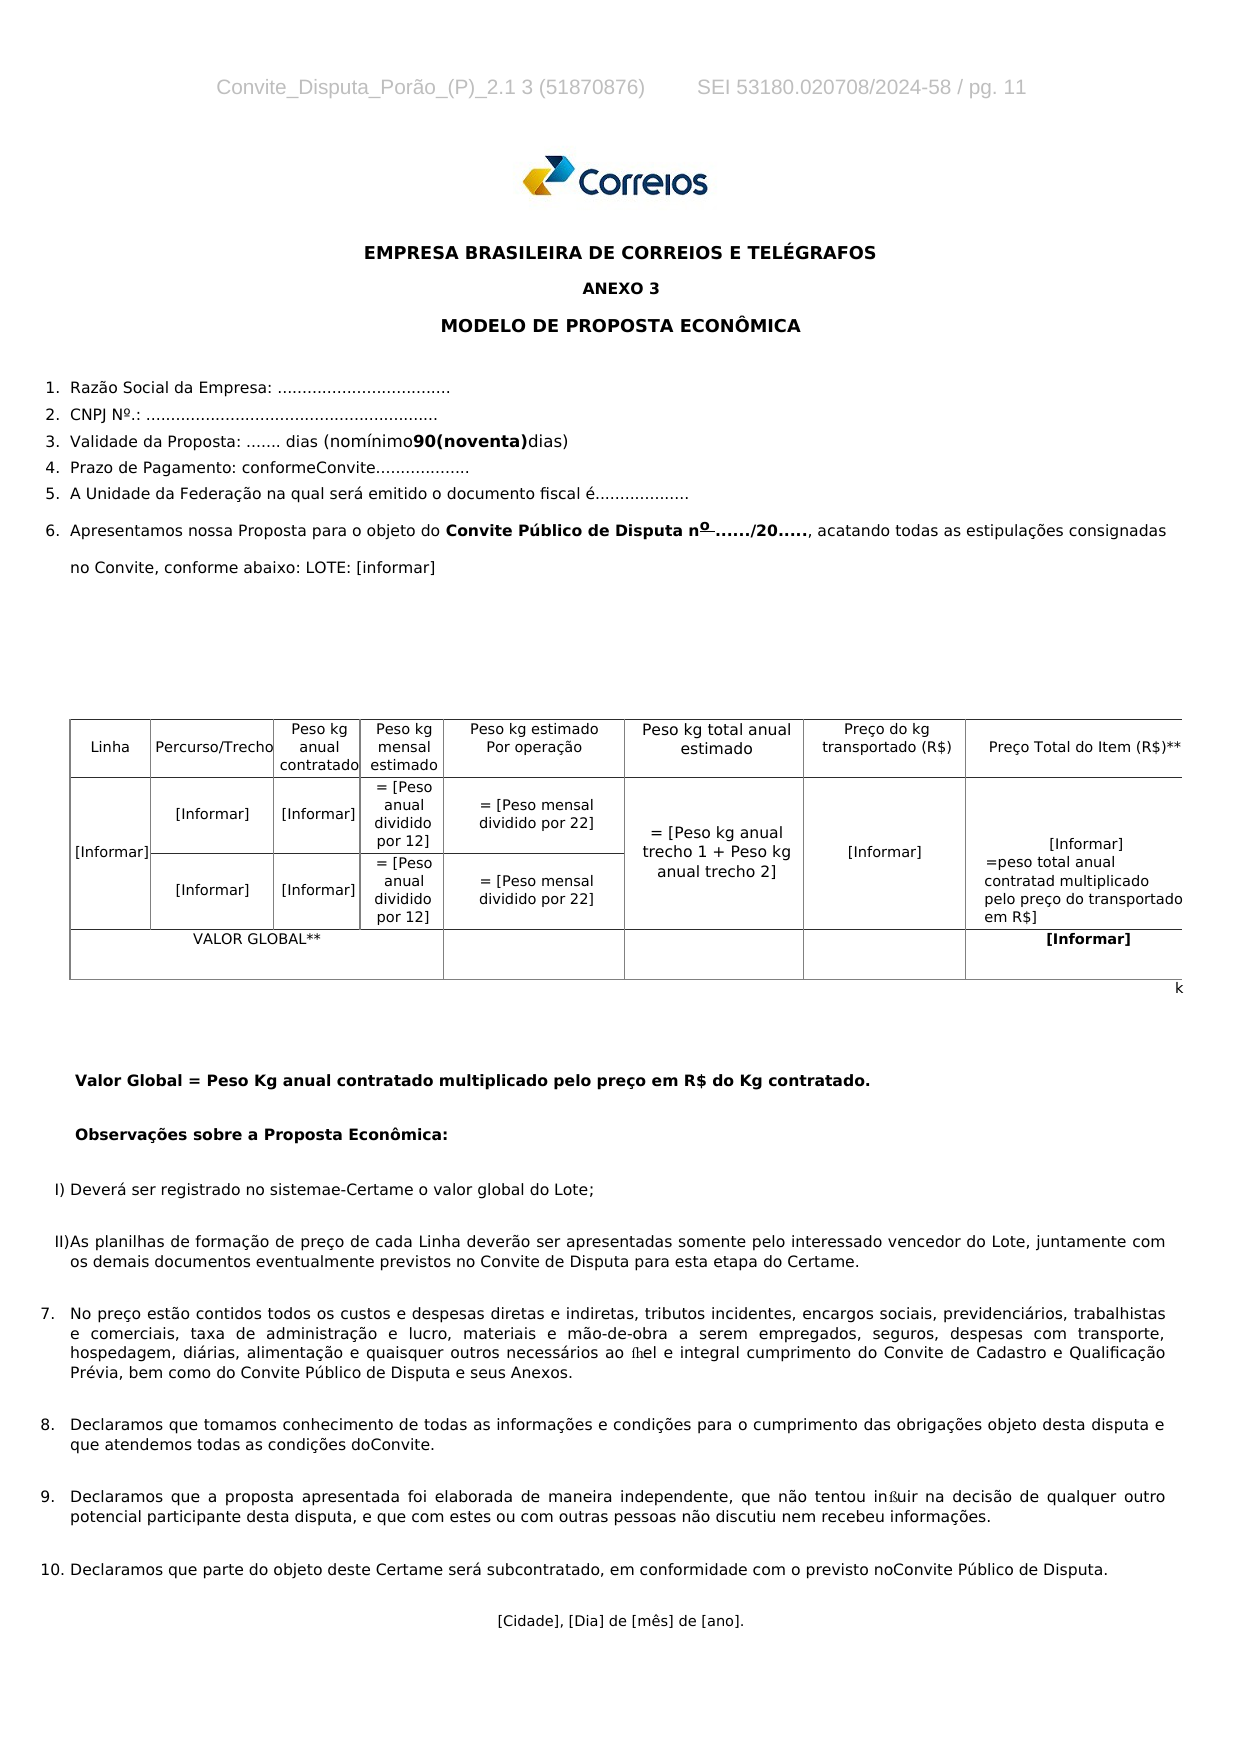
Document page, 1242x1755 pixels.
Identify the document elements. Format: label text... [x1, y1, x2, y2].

list Declaramos que parte do objeto deste Certame será subcontratado, em conformidade com o previsto noConvite Público de Disputa. [40, 1561, 1167, 1579]
list Prazo de Pagamento: conformeConvite................... [45, 459, 1167, 477]
table_cell = [Peso kg anual trecho 1 + Peso kg anual trecho 2] [625, 778, 803, 929]
list Razão Social da Empresa: ................................... [45, 379, 1167, 397]
table_header Preço do kg transportado (R$) [804, 720, 965, 777]
list As planilhas de formação de preço de cada Linha deverão ser apresentadas somente pelo interessado vencedor do Lote, juntamente com os demais documentos eventualmente previstos no Convite de Disputa para esta etapa do Certame. [54, 1233, 1167, 1271]
table_cell [444, 930, 624, 979]
table_cell [Informar] [274, 854, 359, 929]
table_cell [Informar] =peso total anual contratad multiplicado pelo preço do transportado em R$] [966, 778, 1182, 929]
text ANEXO 3 [70, 279, 1172, 298]
list Deverá ser registrado no sistemae-Certame o valor global do Lote; [54, 1179, 1167, 1199]
table_cell [Informar] [804, 778, 965, 929]
table_header Peso kg mensal estimado [361, 720, 443, 777]
table_header Percurso/Trecho [151, 720, 273, 777]
list Validade da Proposta: ....... dias (nomínimo90(noventa)dias) [45, 432, 1167, 451]
table_cell [Informar] [274, 778, 359, 853]
list CNPJ Nº.: ........................................................... [45, 406, 1167, 424]
text MODELO DE PROPOSTA ECONÔMICA [70, 316, 1171, 337]
text EMPRESA BRASILEIRA DE CORREIOS E TELÉGRAFOS [70, 243, 1170, 264]
list Declaramos que a proposta apresentada foi elaborada de maneira independente, que não tentou inuir na decisão de qualquer outro potencial participante desta disputa, e que com estes ou com outras pessoas não discutiu nem recebeu informações. [40, 1488, 1167, 1526]
subtitle Convite_Disputa_Porão_(P)_2.1 3 (51870876) SEI 53180.020708/2024-58 / pg. 11 [72, 75, 1171, 99]
table_cell [Informar] [151, 778, 273, 853]
list No preço estão contidos todos os custos e despesas diretas e indiretas, tributos incidentes, encargos sociais, previdenciários, trabalhistas e comerciais, taxa de administração e lucro, materiais e mão-de-obra a serem empregados, seguros, despesas com transporte, hospedagem, diárias, alimentação e quaisquer outros necessários ao el e integral cumprimento do Convite de Cadastro e Qualificação Prévia, bem como do Convite Público de Disputa e seus Anexos. [40, 1305, 1167, 1382]
text Valor Global = Peso Kg anual contratado multiplicado pelo preço em R$ do Kg contratado. [75, 1072, 1184, 1091]
list A Unidade da Federação na qual será emitido o documento fiscal é................... [45, 485, 1167, 503]
table_header Peso kg estimado Por operação [444, 720, 624, 777]
table_cell = [Peso mensal dividido por 22] [444, 854, 624, 929]
table_cell VALOR GLOBAL** [71, 930, 443, 979]
table_cell [Informar] [151, 854, 273, 929]
table_cell [Informar] [71, 778, 150, 929]
text Observações sobre a Proposta Econômica: [75, 1126, 1184, 1144]
list Apresentamos nossa Proposta para o objeto do Convite Público de Disputa no ....../20....., acatando todas as estipulações consignadas no Convite, conforme abaixo: LOTE: [informar] [45, 517, 1167, 577]
list Declaramos que tomamos conhecimento de todas as informações e condições para o cumprimento das obrigações objeto desta disputa e que atendemos todas as condições doConvite. [40, 1416, 1167, 1454]
table_header Preço Total do Item (R$)** [966, 720, 1182, 777]
text [Cidade], [Dia] de [mês] de [ano]. [70, 1613, 1172, 1630]
table_cell [Informar] [966, 930, 1182, 979]
table_header Peso kg total anual estimado [625, 720, 803, 777]
table_cell [804, 930, 965, 979]
table_cell [625, 930, 803, 979]
table_header Peso kg anual contratado [274, 720, 359, 777]
table_header Linha [71, 720, 150, 777]
table_cell = [Peso anual dividido por 12] [361, 778, 443, 853]
text k [70, 980, 1183, 997]
table_cell = [Peso mensal dividido por 22] [444, 778, 624, 853]
table_cell = [Peso anual dividido por 12] [361, 854, 443, 929]
